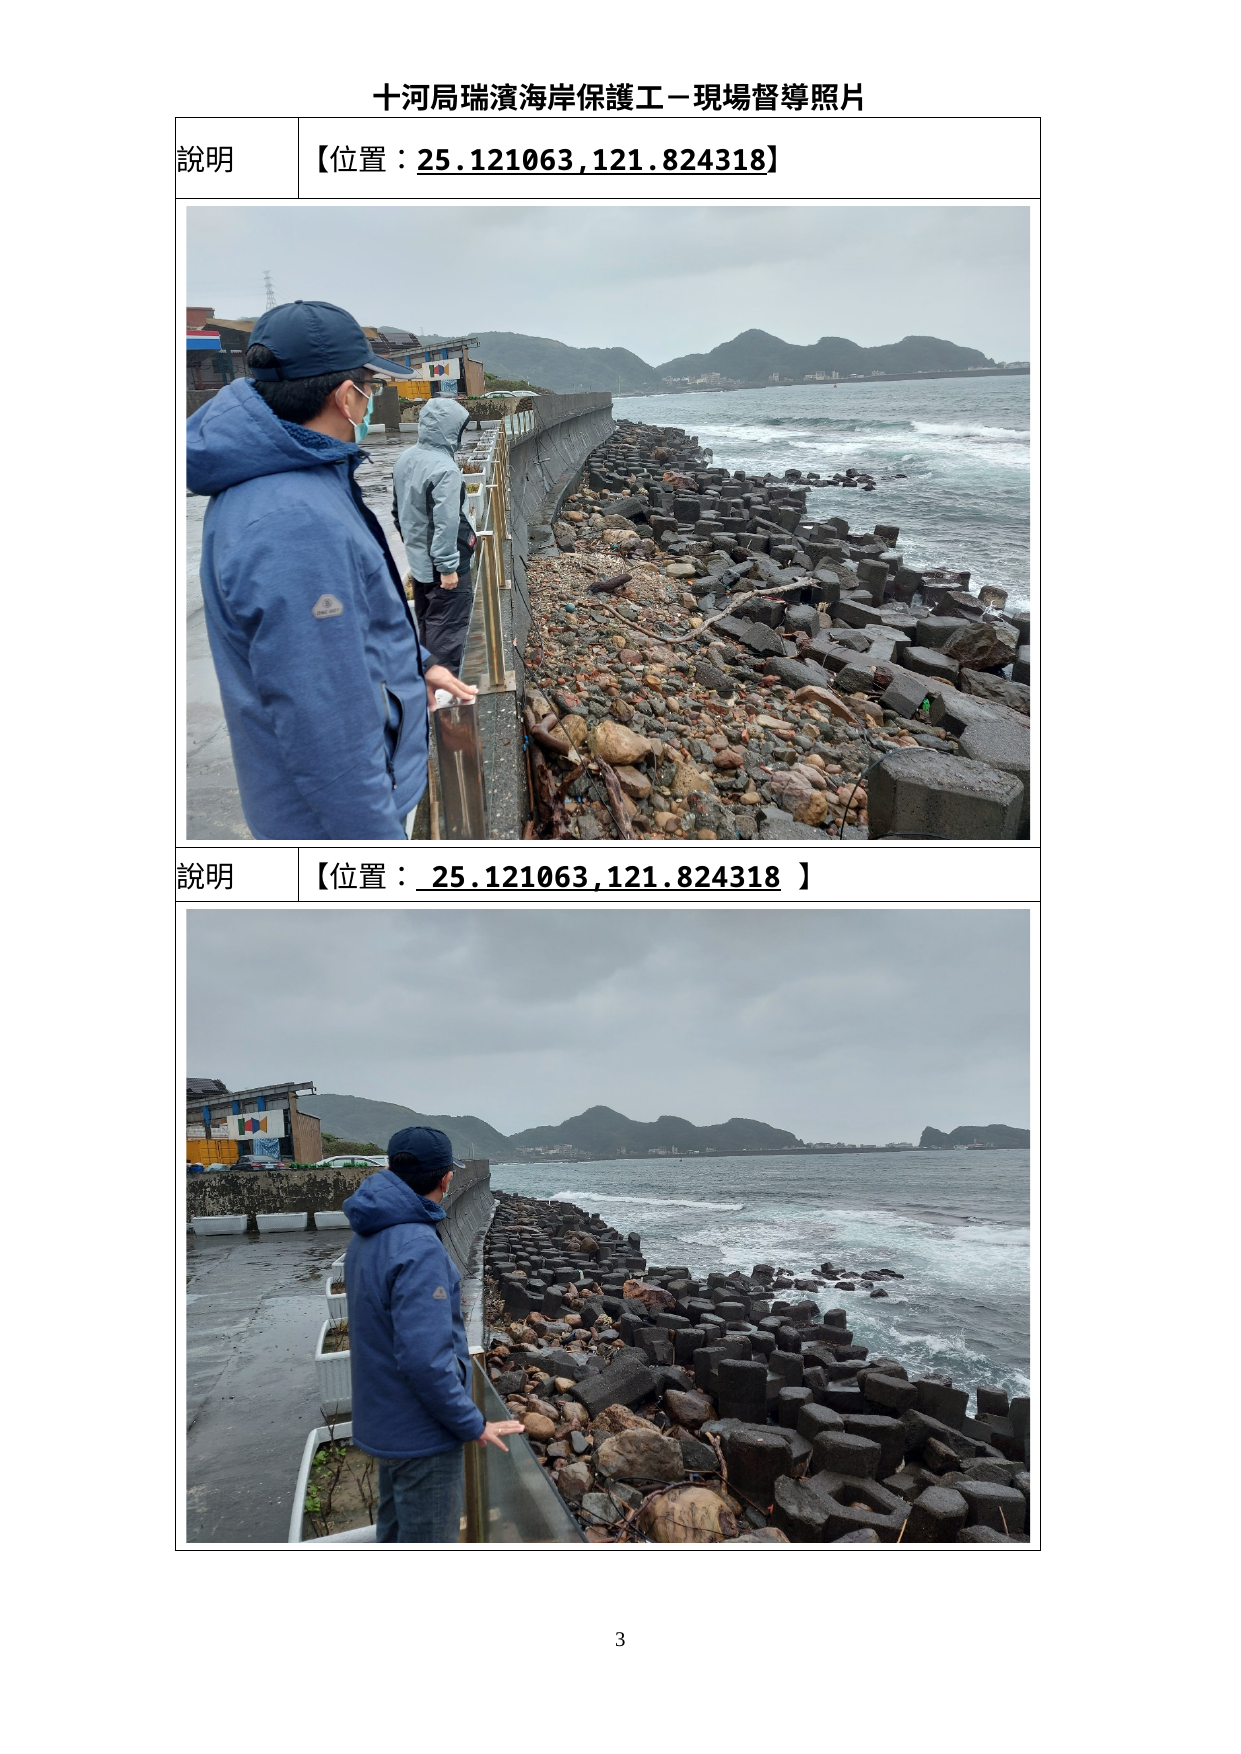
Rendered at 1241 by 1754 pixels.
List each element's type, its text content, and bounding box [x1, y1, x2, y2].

table_cell 【位置： 25.121063,121.824318 】 [299, 848, 1040, 901]
text 十河局瑞濱海岸保護工－現場督導照片 [187, 75, 1053, 117]
table_cell 說明 [176, 848, 298, 901]
table_header 【位置：25.121063,121.824318】 [299, 118, 1040, 197]
table_cell [176, 902, 1040, 1550]
table_cell [176, 199, 1040, 847]
table_header 說明 [176, 118, 298, 197]
